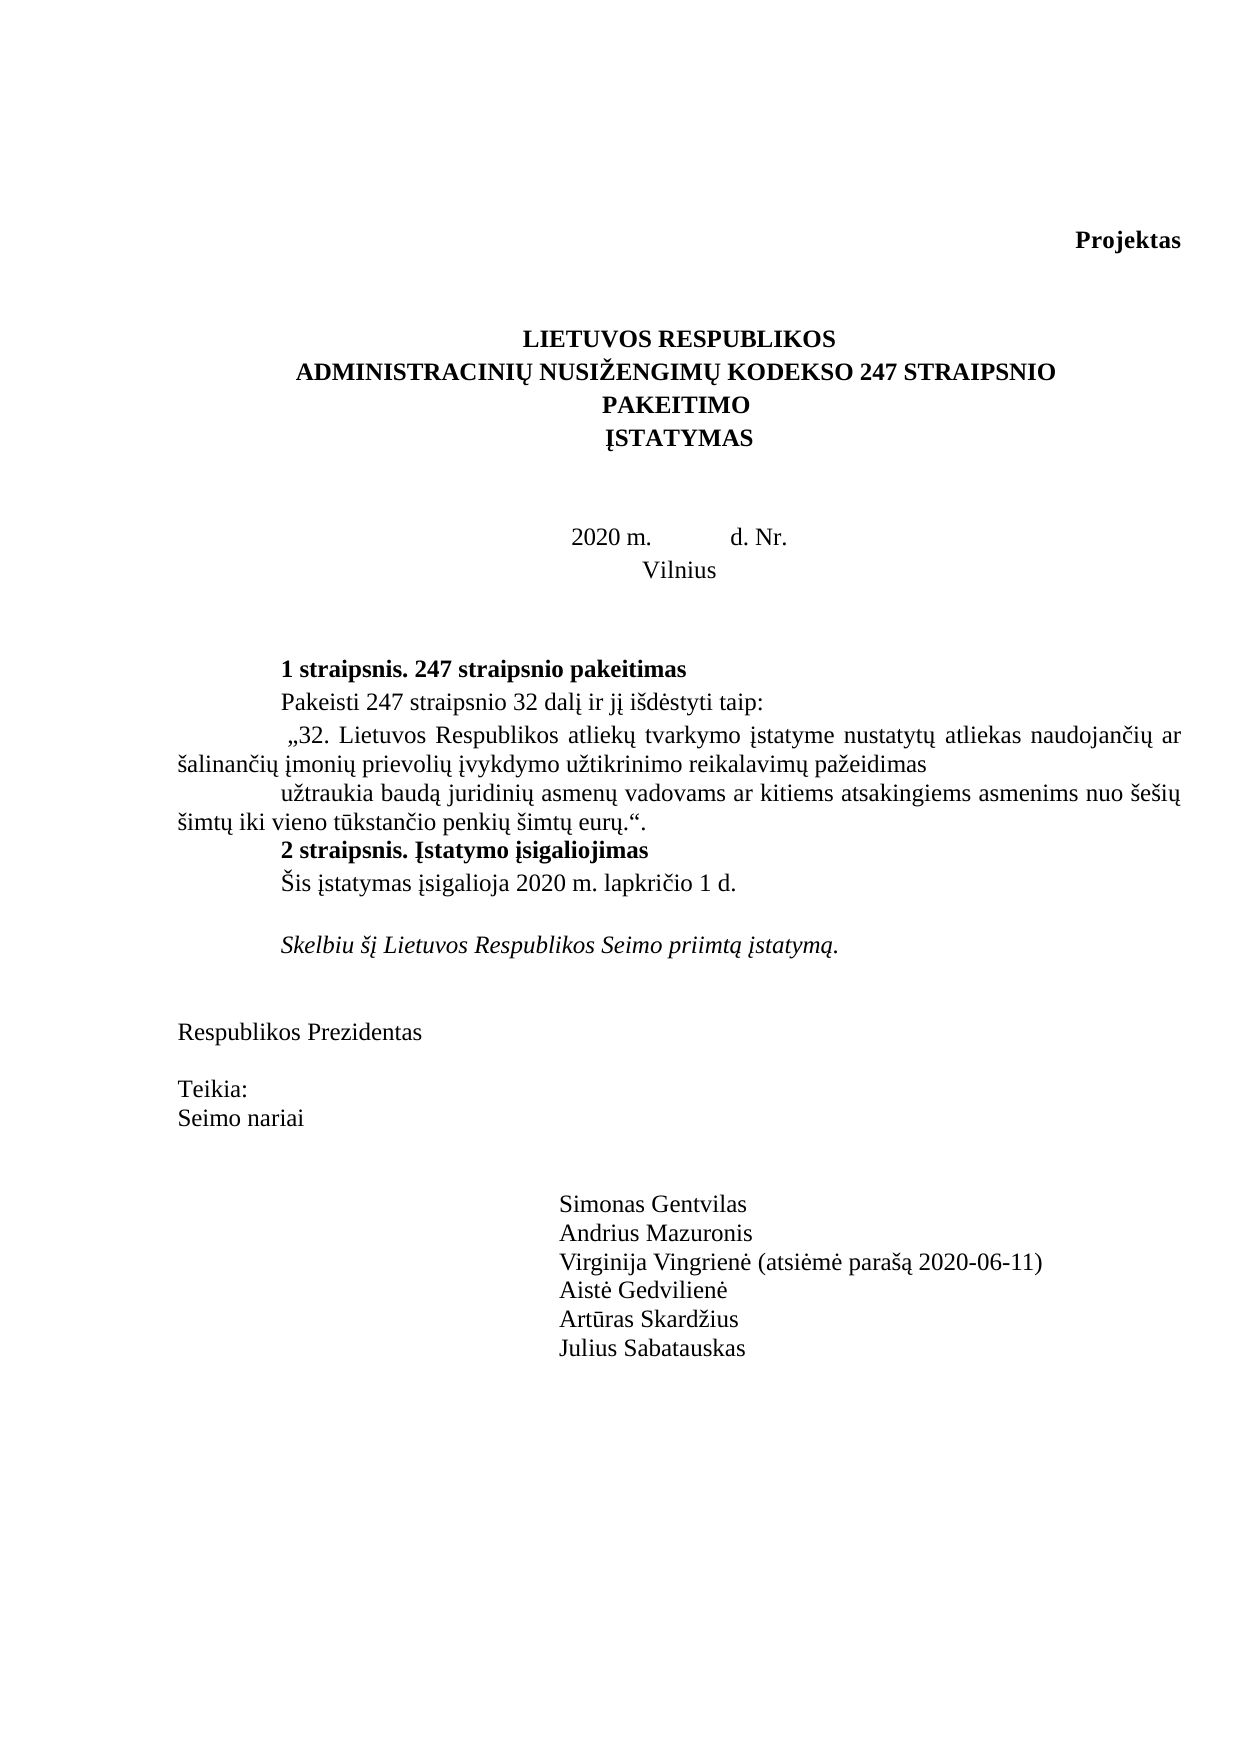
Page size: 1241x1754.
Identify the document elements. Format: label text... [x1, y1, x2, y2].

text Skelbiu šį Lietuvos Respublikos Seimo priimtą įstatymą. [177, 930, 1181, 959]
text Julius Sabatauskas [177, 1333, 1181, 1362]
text ADMINISTRACINIŲ NUSIŽENGIMŲ KODEKSO 247 STRAIPSNIO [177, 357, 1181, 386]
text LIETUVOS RESPUBLIKOS [177, 324, 1181, 353]
text 2020 m. d. Nr. [177, 522, 1181, 551]
text „32. Lietuvos Respublikos atliekų tvarkymo įstatyme nustatytų atliekas naudojančių ar šalinančių įmonių prievolių įvykdymo užtikrinimo reikalavimų pažeidimas [177, 721, 1181, 778]
text Respublikos Prezidentas [177, 1017, 1181, 1045]
text Šis įstatymas įsigalioja 2020 m. lapkričio 1 d. [177, 868, 1181, 897]
text Projektas [930, 225, 1181, 254]
text 1 straipsnis. 247 straipsnio pakeitimas [177, 654, 1181, 683]
text Simonas Gentvilas [177, 1189, 1181, 1218]
text užtraukia baudą juridinių asmenų vadovams ar kitiems atsakingiems asmenims nuo šešių šimtų iki vieno tūkstančio penkių šimtų eurų.“. [177, 778, 1181, 836]
text 2 straipsnis. Įstatymo įsigaliojimas [177, 836, 1181, 864]
text Aistė Gedvilienė [177, 1275, 1181, 1304]
text Andrius Mazuronis [177, 1218, 1181, 1247]
text PAKEITIMO [177, 390, 1181, 419]
text Teikia: [177, 1074, 1181, 1103]
text Pakeisti 247 straipsnio 32 dalį ir jį išdėstyti taip: [177, 687, 1181, 716]
text Vilnius [177, 555, 1181, 584]
text Virginija Vingrienė (atsiėmė parašą 2020-06-11) [177, 1247, 1181, 1275]
text Artūras Skardžius [177, 1304, 1181, 1333]
text ĮSTATYMAS [177, 423, 1181, 452]
text Seimo nariai [177, 1103, 1181, 1132]
